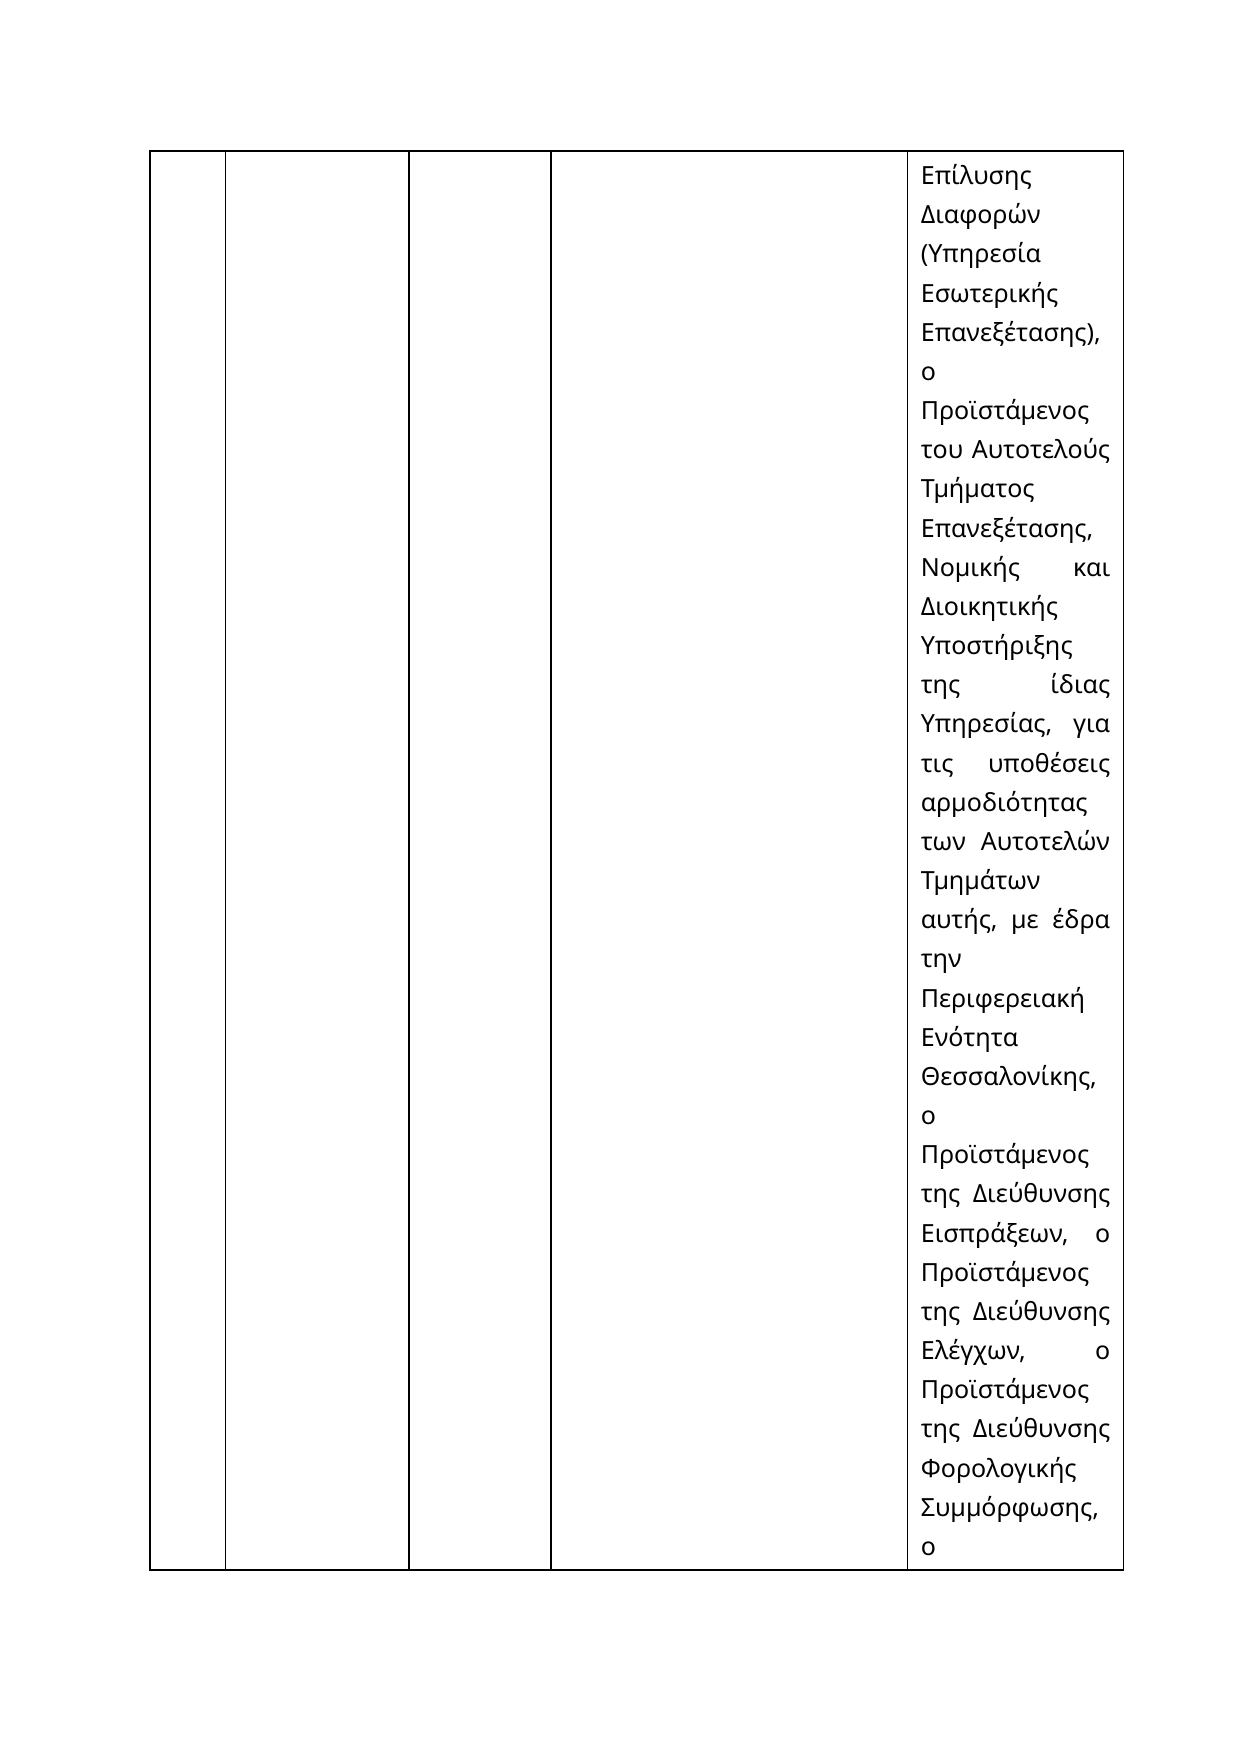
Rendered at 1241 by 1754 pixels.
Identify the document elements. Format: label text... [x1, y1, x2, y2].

table_cell [410, 152, 550, 1569]
table_cell Επίλυσης Διαφορών (Υπηρεσία Εσωτερικής Επανεξέτασης), ο Προϊστάμενος του Αυτοτελούς Τμήματος Επανεξέτασης, Νομικής και Διοικητικής Υποστήριξης της ίδιας Υπηρεσίας, για τις υποθέσεις αρμοδιότητας των Αυτοτελών Τμημάτων αυτής, με έδρα την Περιφερειακή Ενότητα Θεσσαλονίκης, ο Προϊστάμενος της Διεύθυνσης Εισπράξεων, ο Προϊστάμενος της Διεύθυνσης Ελέγχων, ο Προϊστάμενος της Διεύθυνσης Φορολογικής Συμμόρφωσης, ο [908, 152, 1123, 1569]
table_cell [151, 152, 225, 1569]
table_cell [552, 152, 907, 1569]
table_cell [226, 152, 408, 1569]
